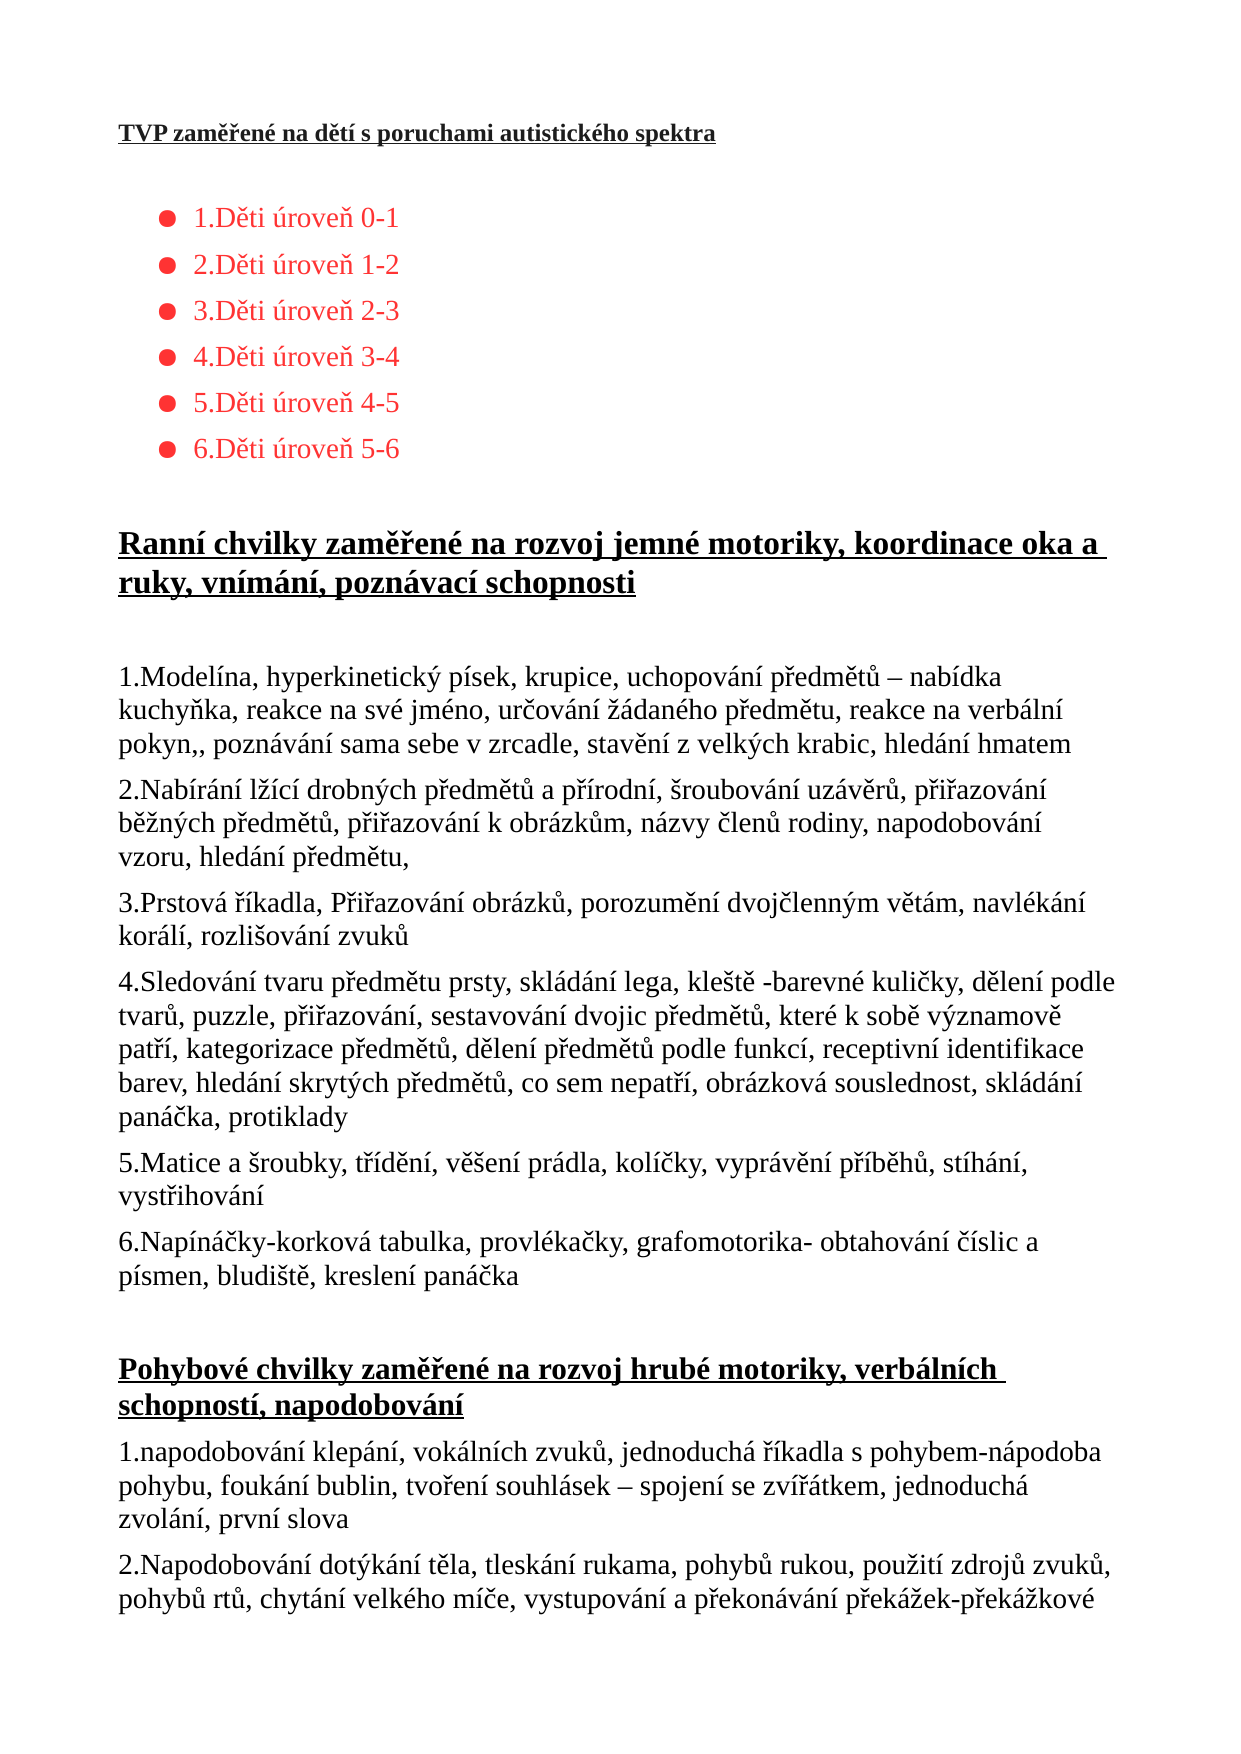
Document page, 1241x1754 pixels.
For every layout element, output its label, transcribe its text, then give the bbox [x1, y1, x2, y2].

text 2.Napodobování dotýkání těla, tleskání rukama, pohybů rukou, použití zdrojů zvuků, pohybů rtů, chytání velkého míče, vystupování a překonávání překážek-překážkové [118, 1547, 1122, 1614]
text 5.Matice a šroubky, třídění, věšení prádla, kolíčky, vyprávění příběhů, stíhání, vystřihování [118, 1145, 1122, 1212]
text 1.Modelína, hyperkinetický písek, krupice, uchopování předmětů – nabídka kuchyňka, reakce na své jméno, určování žádaného předmětu, reakce na verbální pokyn,, poznávání sama sebe v zrcadle, stavění z velkých krabic, hledání hmatem [118, 659, 1122, 759]
list 6.Děti úroveň 5-6 [156, 431, 1122, 465]
list 3.Děti úroveň 2-3 [156, 293, 1122, 327]
text 4.Sledování tvaru předmětu prsty, skládání lega, kleště -barevné kuličky, dělení podle tvarů, puzzle, přiřazování, sestavování dvojic předmětů, které k sobě významově patří, kategorizace předmětů, dělení předmětů podle funkcí, receptivní identifikace barev, hledání skrytých předmětů, co sem nepatří, obrázková souslednost, skládání panáčka, protiklady [118, 964, 1122, 1132]
list 5.Děti úroveň 4-5 [156, 385, 1122, 419]
text TVP zaměřené na dětí s poruchami autistického spektra [118, 118, 1122, 147]
list 2.Děti úroveň 1-2 [156, 247, 1122, 280]
text 6.Napínáčky-korková tabulka, provlékačky, grafomotorika- obtahování číslic a písmen, bludiště, kreslení panáčka [118, 1224, 1122, 1291]
text 2.Nabírání lžící drobných předmětů a přírodní, šroubování uzávěrů, přiřazování běžných předmětů, přiřazování k obrázkům, názvy členů rodiny, napodobování vzoru, hledání předmětu, [118, 772, 1122, 872]
text Pohybové chvilky zaměřené na rozvoj hrubé motoriky, verbálních schopností, napodobování [118, 1350, 1122, 1422]
text Ranní chvilky zaměřené na rozvoj jemné motoriky, koordinace oka a ruky, vnímání, poznávací schopnosti [118, 523, 1122, 600]
list 1.Děti úroveň 0-1 [156, 201, 1122, 234]
text 3.Prstová říkadla, Přiřazování obrázků, porozumění dvojčlenným větám, navlékání korálí, rozlišování zvuků [118, 885, 1122, 952]
list 4.Děti úroveň 3-4 [156, 339, 1122, 373]
text 1.napodobování klepání, vokálních zvuků, jednoduchá říkadla s pohybem-nápodoba pohybu, foukání bublin, tvoření souhlásek – spojení se zvířátkem, jednoduchá zvolání, první slova [118, 1434, 1122, 1535]
